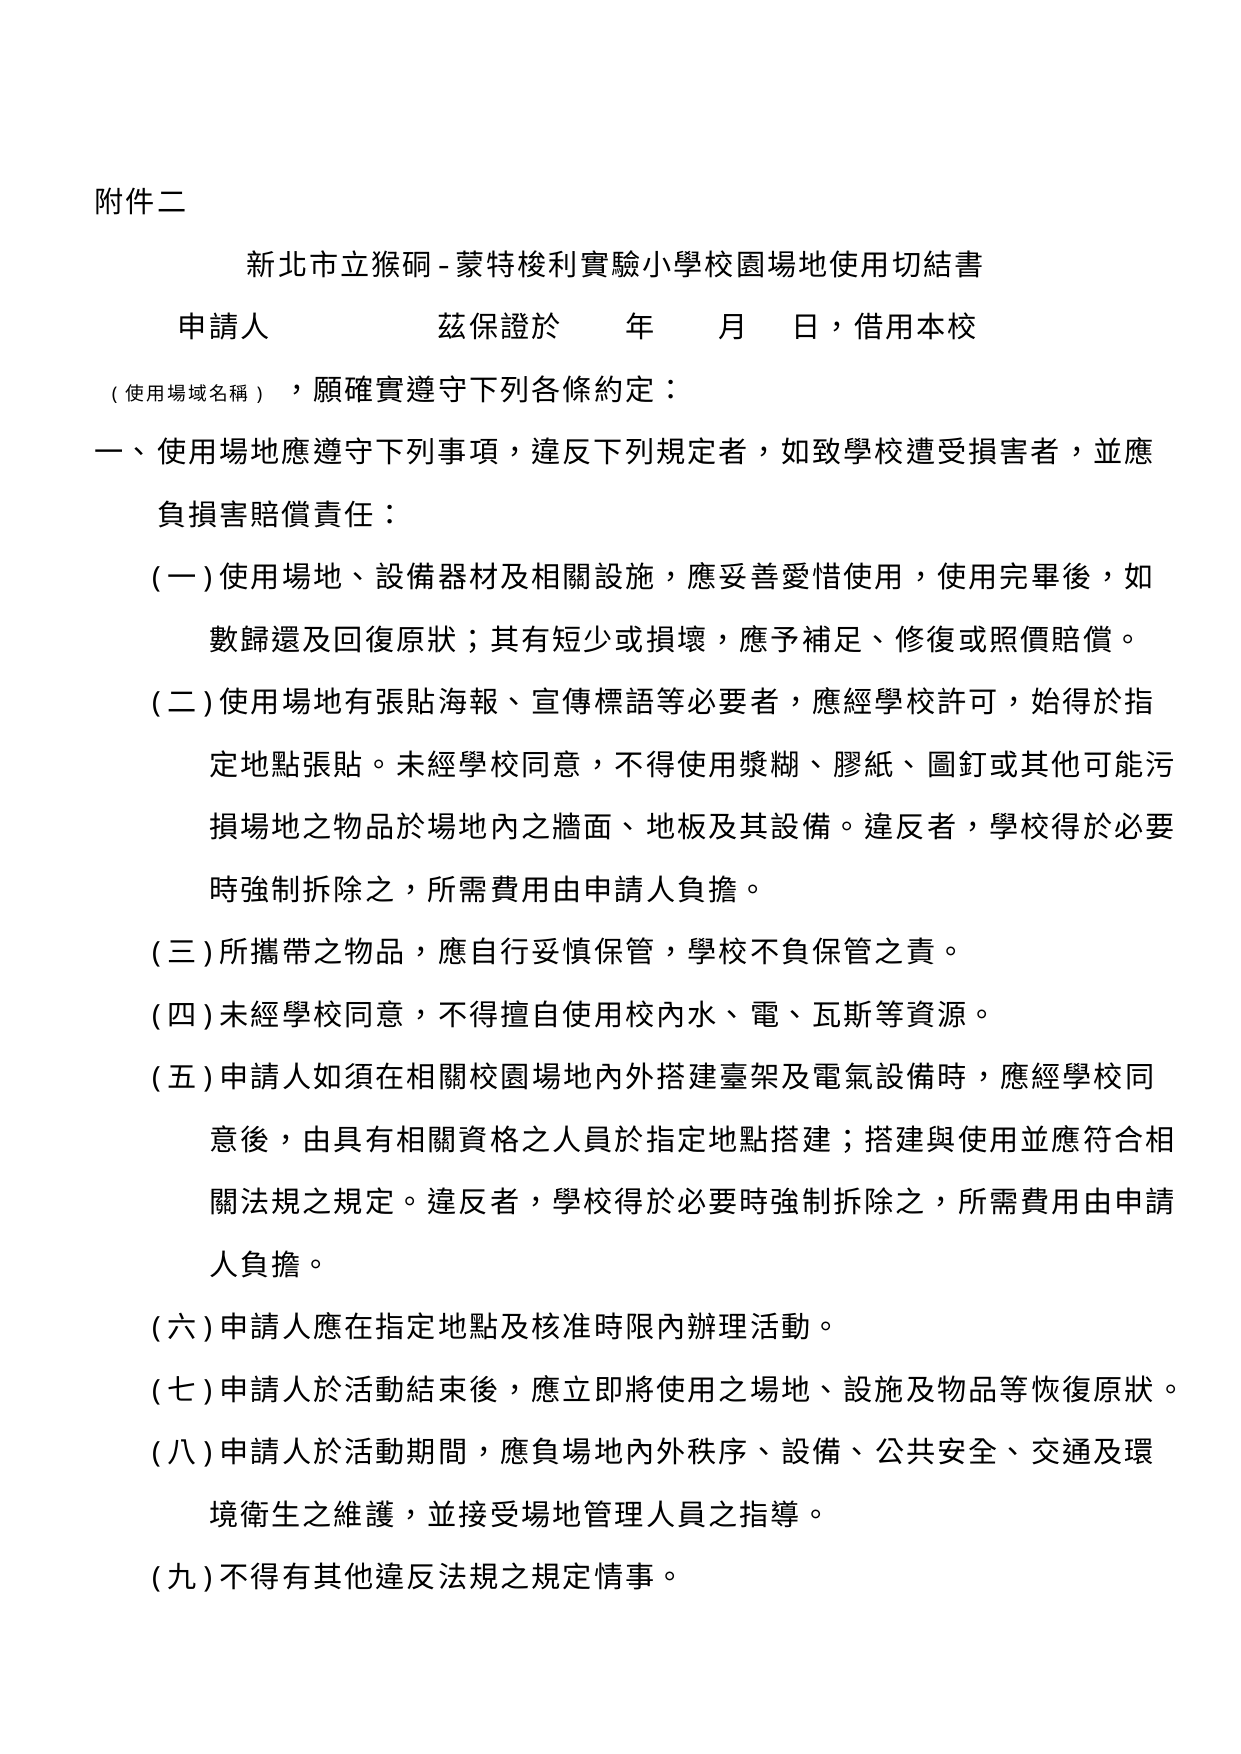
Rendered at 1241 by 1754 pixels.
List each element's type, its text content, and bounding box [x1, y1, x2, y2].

text (八)申請人於活動期間，應負場地內外秩序、設備、公共安全、交通及環境衛生之維護，並接受場地管理人員之指導。 [143, 1408, 1177, 1533]
text (三)所攜帶之物品，應自行妥慎保管，學校不負保管之責。 [143, 908, 1177, 971]
text (七)申請人於活動結束後，應立即將使用之場地、設施及物品等恢復原狀。 [143, 1346, 1177, 1408]
text (五)申請人如須在相關校園場地內外搭建臺架及電氣設備時，應經學校同意後，由具有相關資格之人員於指定地點搭建；搭建與使用並應符合相關法規之規定。違反者，學校得於必要時強制拆除之，所需費用由申請人負擔。 [143, 1033, 1177, 1283]
text 新北市立猴硐-蒙特梭利實驗小學校園場地使用切結書 [93, 221, 1137, 283]
text 一、使用場地應遵守下列事項，違反下列規定者，如致學校遭受損害者，並應負損害賠償責任： [93, 408, 1177, 533]
text (四)未經學校同意，不得擅自使用校內水、電、瓦斯等資源。 [143, 971, 1177, 1033]
text (二)使用場地有張貼海報、宣傳標語等必要者，應經學校許可，始得於指定地點張貼。未經學校同意，不得使用漿糊、膠紙、圖釘或其他可能污損場地之物品於場地內之牆面、地板及其設備。違反者，學校得於必要時強制拆除之，所需費用由申請人負擔。 [143, 658, 1177, 908]
text 附件二 [93, 158, 1137, 221]
text (九)不得有其他違反法規之規定情事。 [143, 1533, 1177, 1596]
text (一)使用場地、設備器材及相關設施，應妥善愛惜使用，使用完畢後，如數歸還及回復原狀；其有短少或損壞，應予補足、修復或照價賠償。 [143, 533, 1177, 658]
text 申請人 茲保證於 年 月 日，借用本校 (使用場域名稱) ，願確實遵守下列各條約定： [93, 283, 1177, 408]
text (六)申請人應在指定地點及核准時限內辦理活動。 [143, 1283, 1177, 1346]
